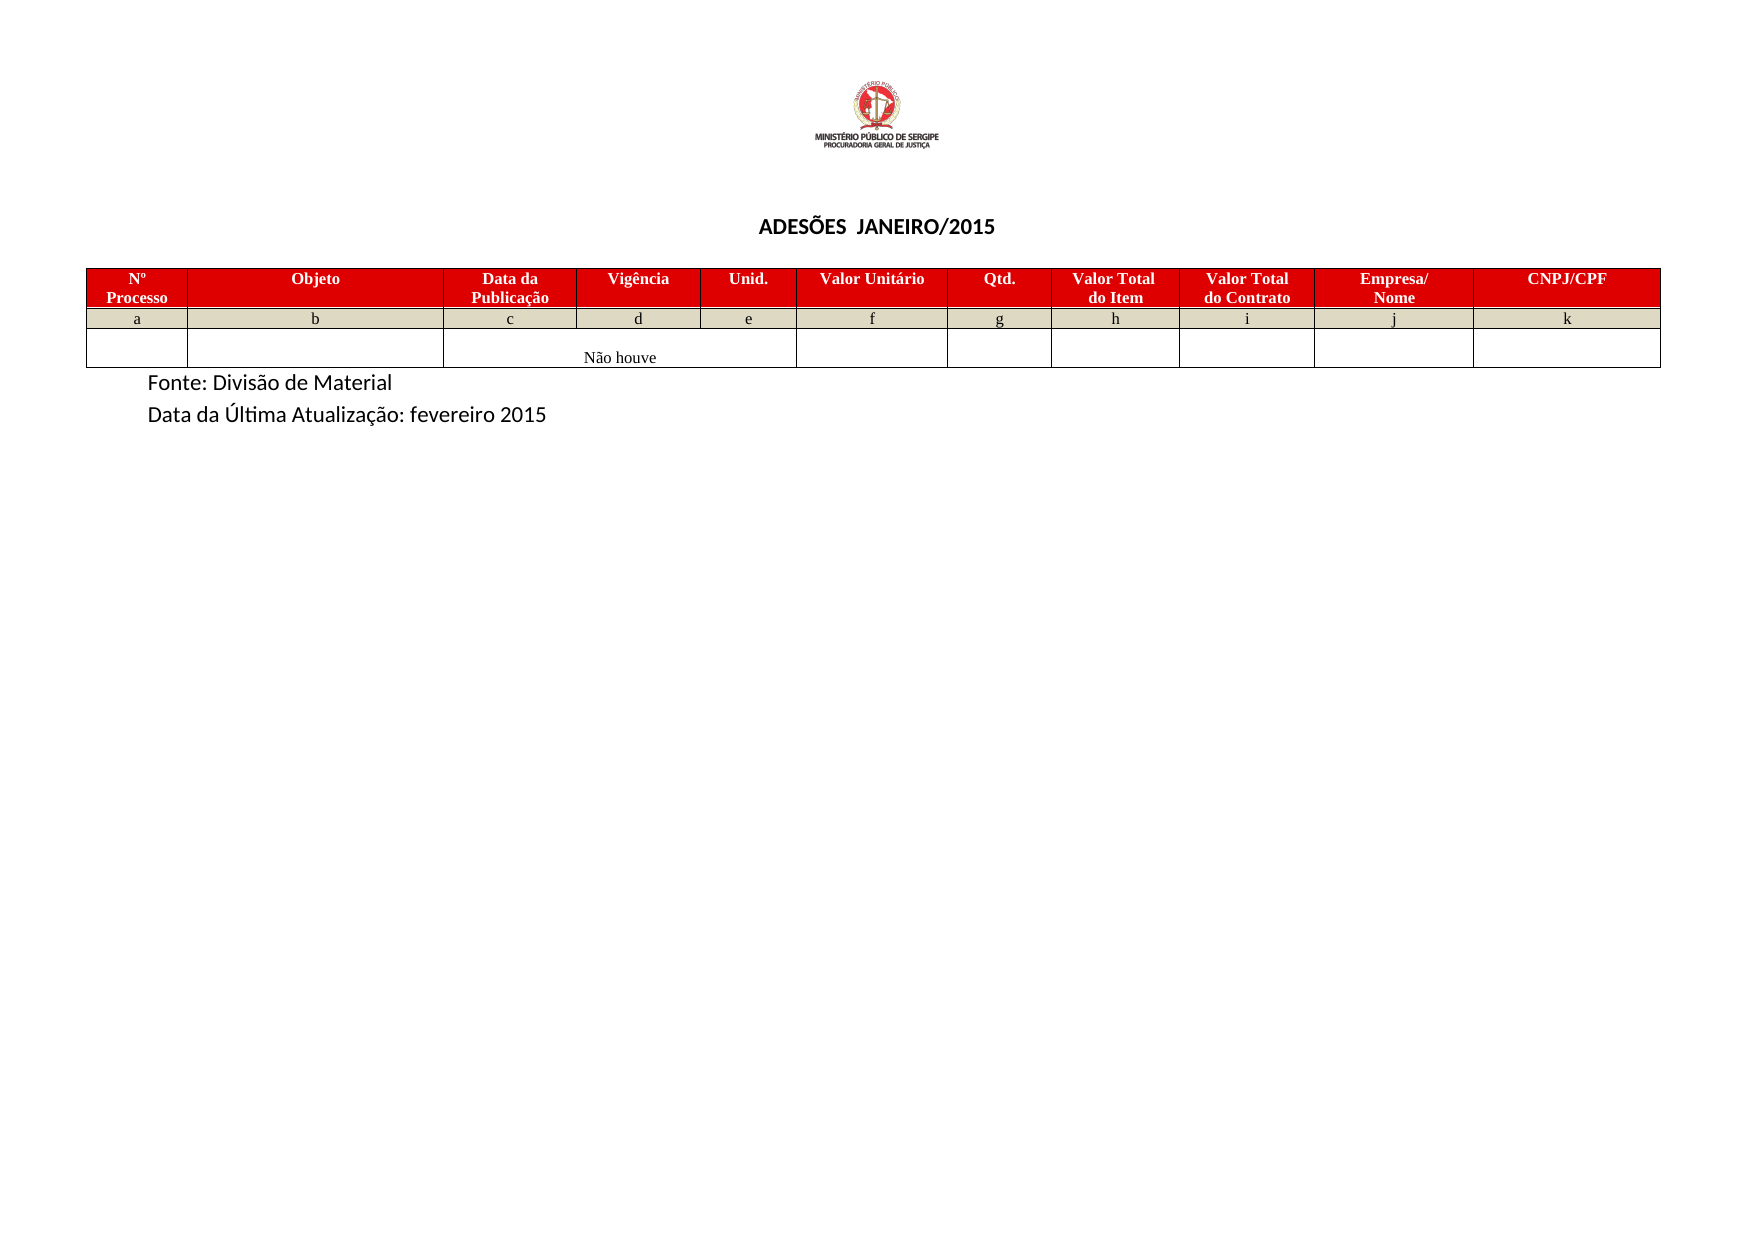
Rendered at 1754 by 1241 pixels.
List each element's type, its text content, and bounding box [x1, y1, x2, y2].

table_cell j [1315, 309, 1473, 328]
table_cell a [87, 309, 187, 328]
table_header Valor Unitário [797, 269, 947, 307]
table_cell h [1052, 309, 1179, 328]
table_header CNPJ/CPF [1474, 269, 1660, 307]
table_cell Não houve [444, 329, 796, 367]
table_cell [1052, 329, 1179, 367]
table_cell i [1180, 309, 1314, 328]
table_header Qtd. [948, 269, 1051, 307]
table_cell [188, 329, 443, 367]
table_cell [1180, 329, 1314, 367]
table_header Valor Total do Contrato [1180, 269, 1314, 307]
table_header Unid. [701, 269, 796, 307]
table_cell e [701, 309, 796, 328]
table_header Nº Processo [87, 269, 187, 307]
table_cell [948, 329, 1051, 367]
table_header Objeto [188, 269, 443, 307]
table_header Valor Total do Item [1052, 269, 1179, 307]
text Fonte: Divisão de Material Data da Última Atualização: fevereiro 2015 [148, 368, 1606, 428]
table_cell [87, 329, 187, 367]
table_cell b [188, 309, 443, 328]
table_header Vigência [577, 269, 700, 307]
table_cell f [797, 309, 947, 328]
table_cell c [444, 309, 576, 328]
table_cell [1474, 329, 1660, 367]
table_cell [797, 329, 947, 367]
table_header Empresa/ Nome [1315, 269, 1473, 307]
table_cell k [1474, 309, 1660, 328]
picture [815, 81, 939, 149]
table_cell g [948, 309, 1051, 328]
table_header Data da Publicação [444, 269, 576, 307]
table_cell d [577, 309, 700, 328]
table_cell [1315, 329, 1473, 367]
